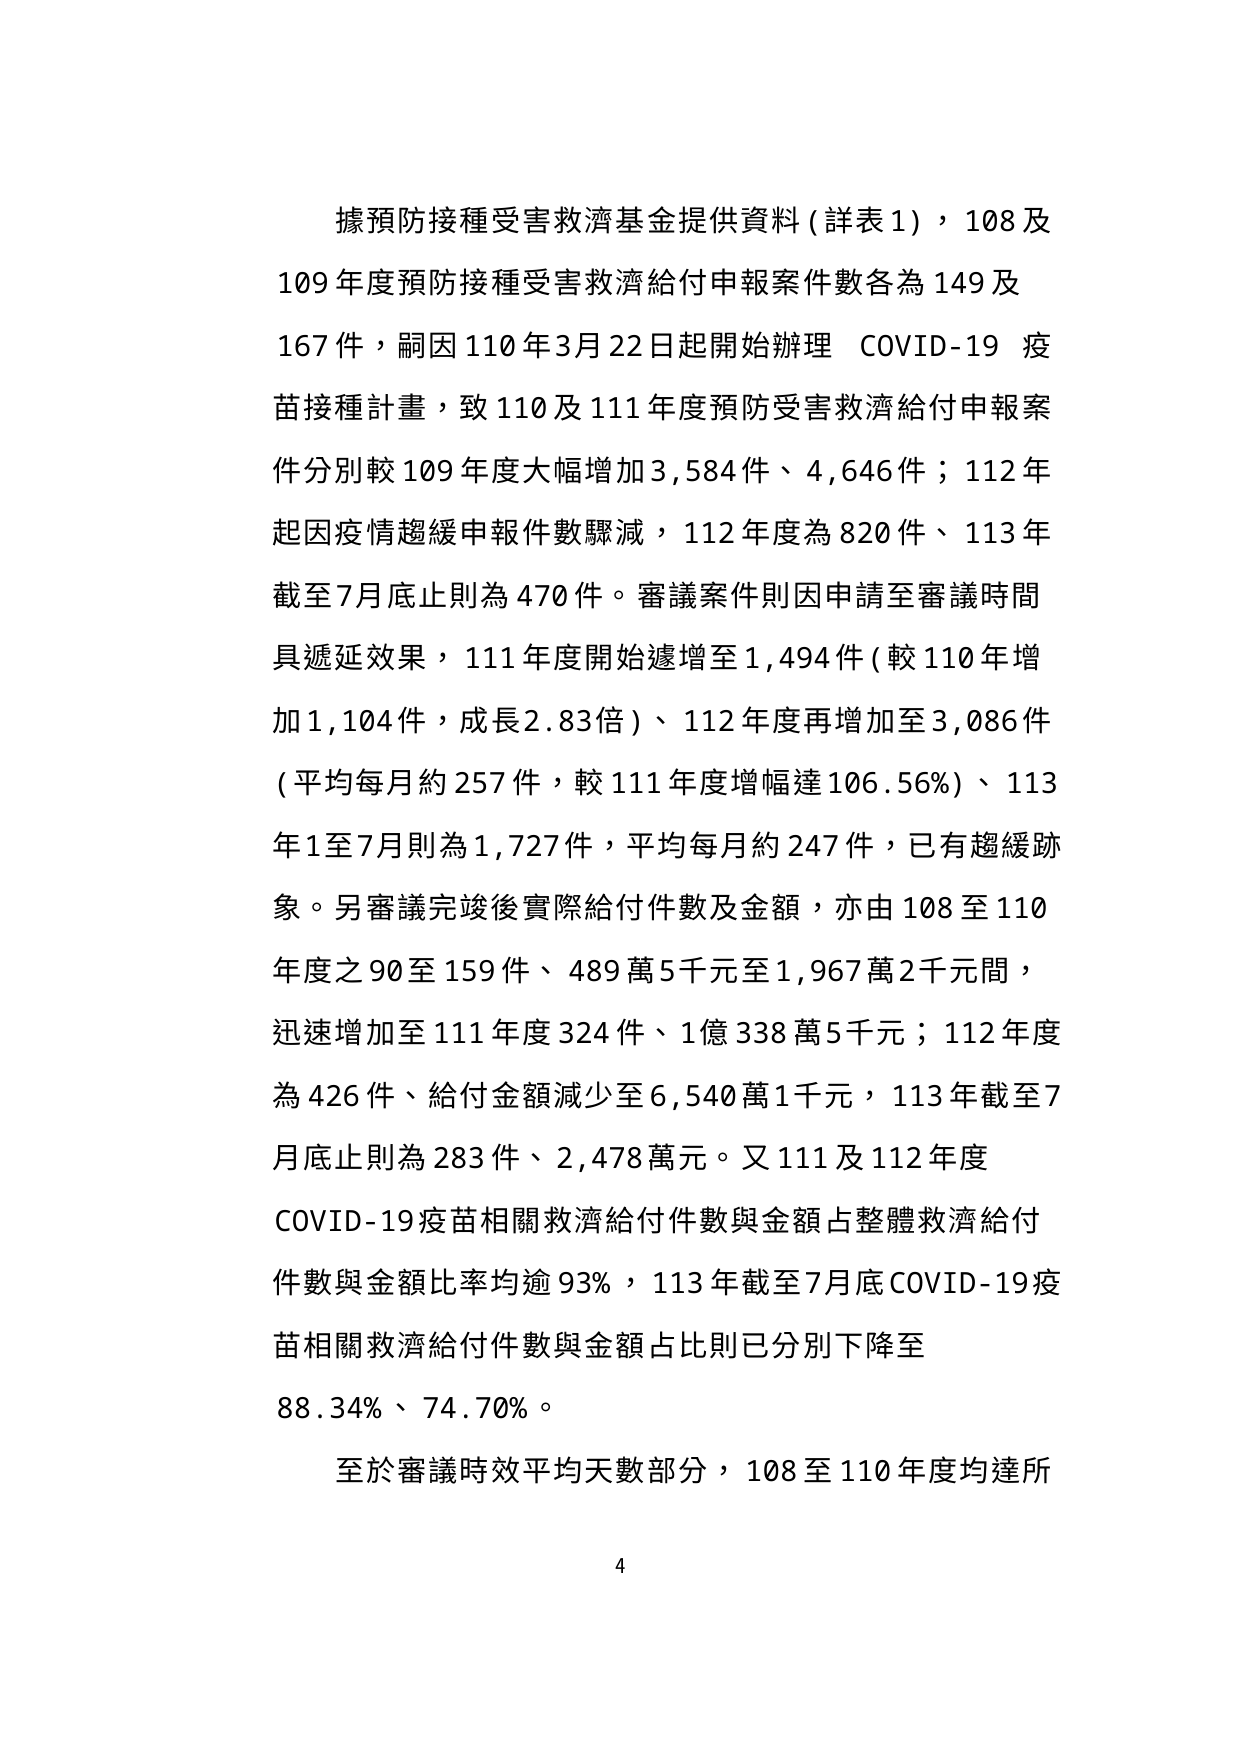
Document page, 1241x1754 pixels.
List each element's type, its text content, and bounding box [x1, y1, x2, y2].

text 至於審議時效平均天數部分，108至110年度均達所訂年度目標值77天以下，110年度更僅43天。111年度起因審議件數驟增，審議時效亦大幅增加至107天，112年度再上升至243.6天，高於年度目標值達166.6天，113年截至7月底審議案件數雖有趨緩跡象，惟審議時效仍微增至256.2天；至於給付救濟時效平均天數部分，108至111年度均未逾目標值之47天，惟112年度增加至53天，已逾目標值6天，113年截至7月底止更大幅提高至89天，允宜密切注意後續審議及救濟給付時效變動情形，研謀改善。 [266, 1427, 1063, 1490]
text 據預防接種受害救濟基金提供資料(詳表1)，108及109年度預防接種受害救濟給付申報案件數各為149及167件，嗣因110年3月22日起開始辦理 COVID-19 疫苗接種計畫，致110及111年度預防受害救濟給付申報案件分別較109年度大幅增加3,584件、4,646件；112年起因疫情趨緩申報件數驟減，112年度為820件、113年截至7月底止則為470件。審議案件則因申請至審議時間具遞延效果，111年度開始遽增至1,494件(較110年增加1,104件，成長2.83倍)、112年度再增加至3,086件(平均每月約257件，較111年度增幅達106.56%)、113年1至7月則為1,727件，平均每月約247件，已有趨緩跡象。另審議完竣後實際給付件數及金額，亦由108至110年度之90至159件、489萬5千元至1,967萬2千元間，迅速增加至111年度324件、1億338萬5千元；112年度為426件、給付金額減少至6,540萬1千元，113年截至7月底止則為283件、2,478萬元。又111及112年度COVID-19疫苗相關救濟給付件數與金額占整體救濟給付件數與金額比率均逾93%，113年截至7月底COVID-19疫苗相關救濟給付件數與金額占比則已分別下降至88.34%、74.70%。 [266, 177, 1063, 1427]
